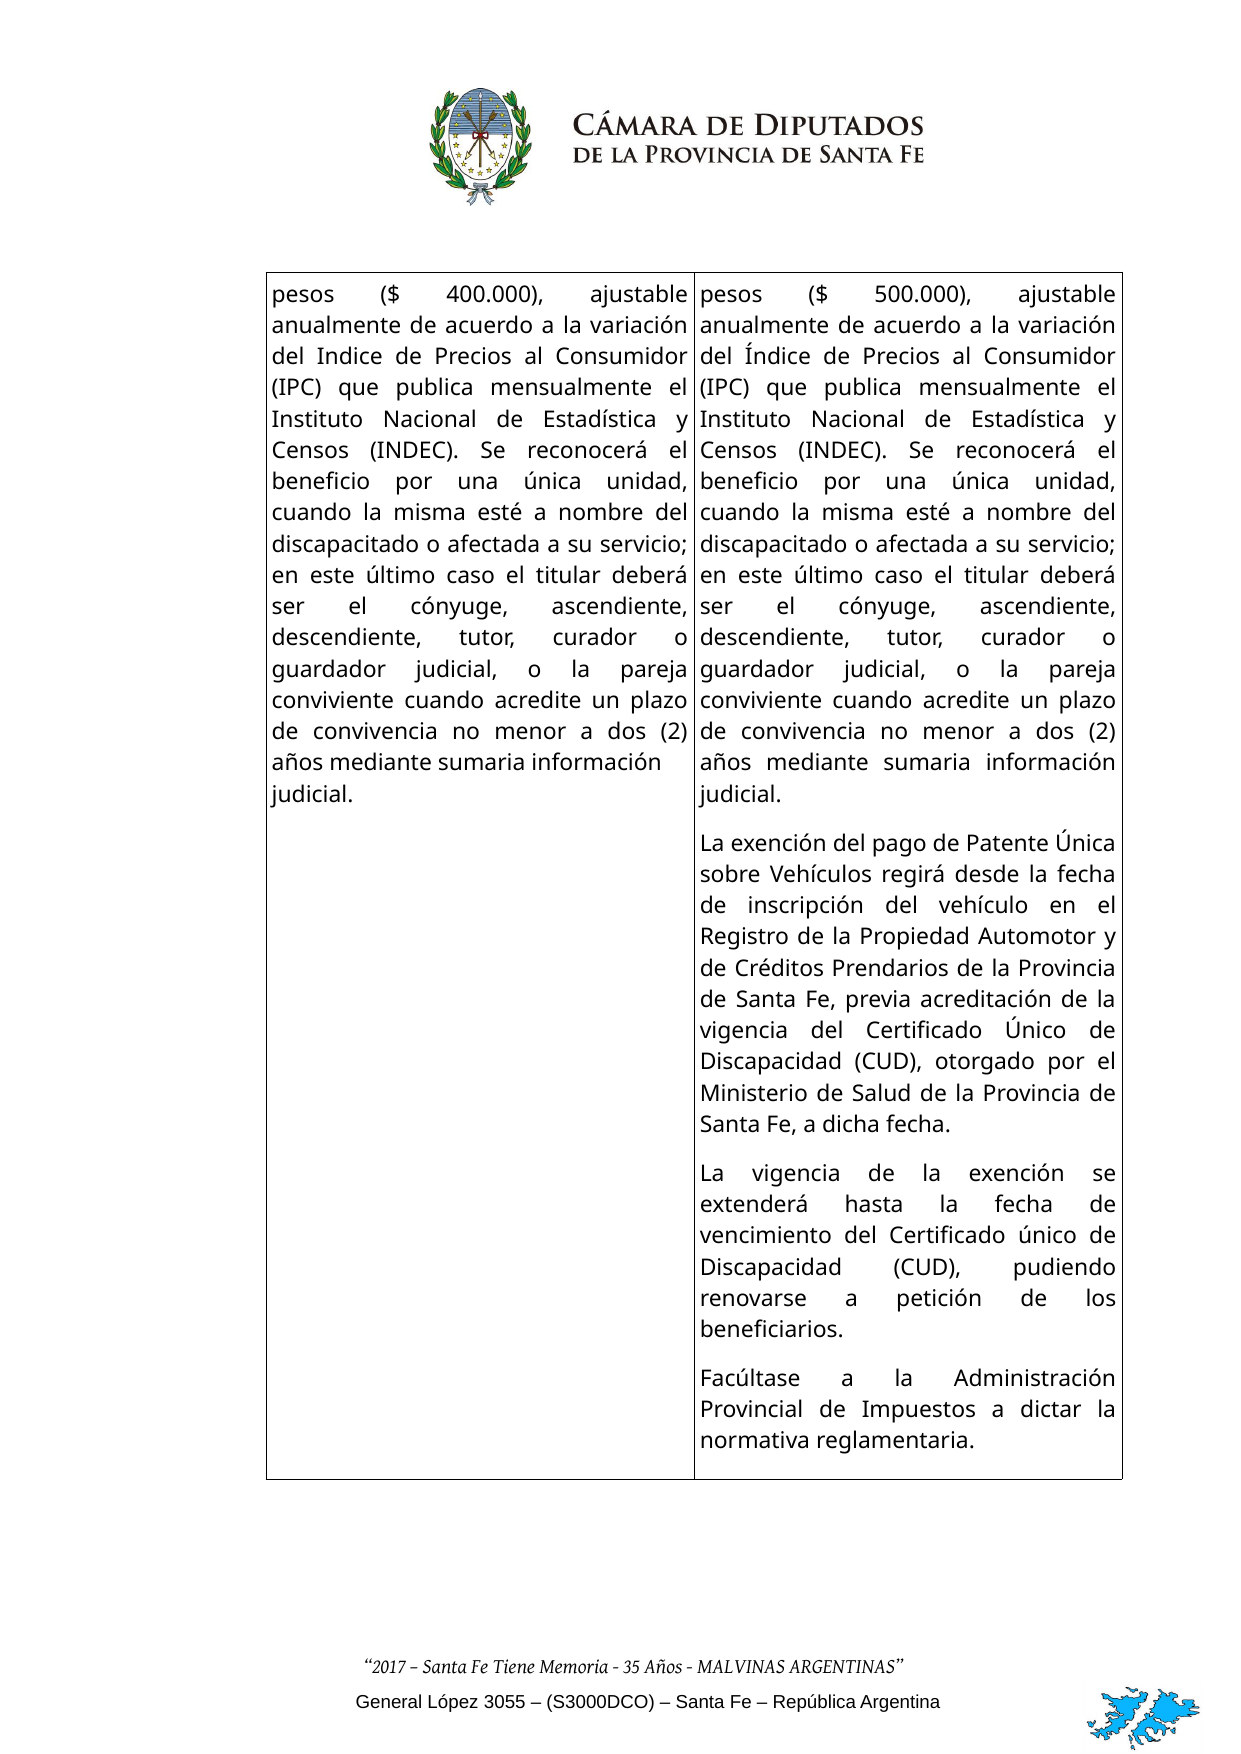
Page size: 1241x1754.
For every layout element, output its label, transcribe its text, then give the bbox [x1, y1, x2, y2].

picture [429, 88, 924, 210]
table_cell pesos ($ 500.000), ajustable anualmente de acuerdo a la variación del Índice de Precios al Consumidor (IPC) que publica mensualmente el Instituto Nacional de Estadística y Censos (INDEC). Se reconocerá el beneficio por una única unidad, cuando la misma esté a nombre del discapacitado o afectada a su servicio; en este último caso el titular deberá ser el cónyuge, ascendiente, descendiente, tutor, curador o guardador judicial, o la pareja conviviente cuando acredite un plazo de convivencia no menor a dos (2) años mediante sumaria información judicial. La exención del pago de Patente Única sobre Vehículos regirá desde la fecha de inscripción del vehículo en el Registro de la Propiedad Automotor y de Créditos Prendarios de la Provincia de Santa Fe, previa acreditación de la vigencia del Certificado Único de Discapacidad (CUD), otorgado por el Ministerio de Salud de la Provincia de Santa Fe, a dicha fecha. La vigencia de la exención se extenderá hasta la fecha de vencimiento del Certificado único de Discapacidad (CUD), pudiendo renovarse a petición de los beneficiarios. Facúltase a la Administración Provincial de Impuestos a dictar la normativa reglamentaria. [695, 273, 1122, 1479]
picture [1080, 1681, 1203, 1754]
table_cell pesos ($ 400.000), ajustable anualmente de acuerdo a la variación del Indice de Precios al Consumidor (IPC) que publica mensualmente el Instituto Nacional de Estadística y Censos (INDEC). Se reconocerá el beneficio por una única unidad, cuando la misma esté a nombre del discapacitado o afectada a su servicio; en este último caso el titular deberá ser el cónyuge, ascendiente, descendiente, tutor, curador o guardador judicial, o la pareja conviviente cuando acredite un plazo de convivencia no menor a dos (2) años mediante sumaria información judicial. [267, 273, 694, 1479]
